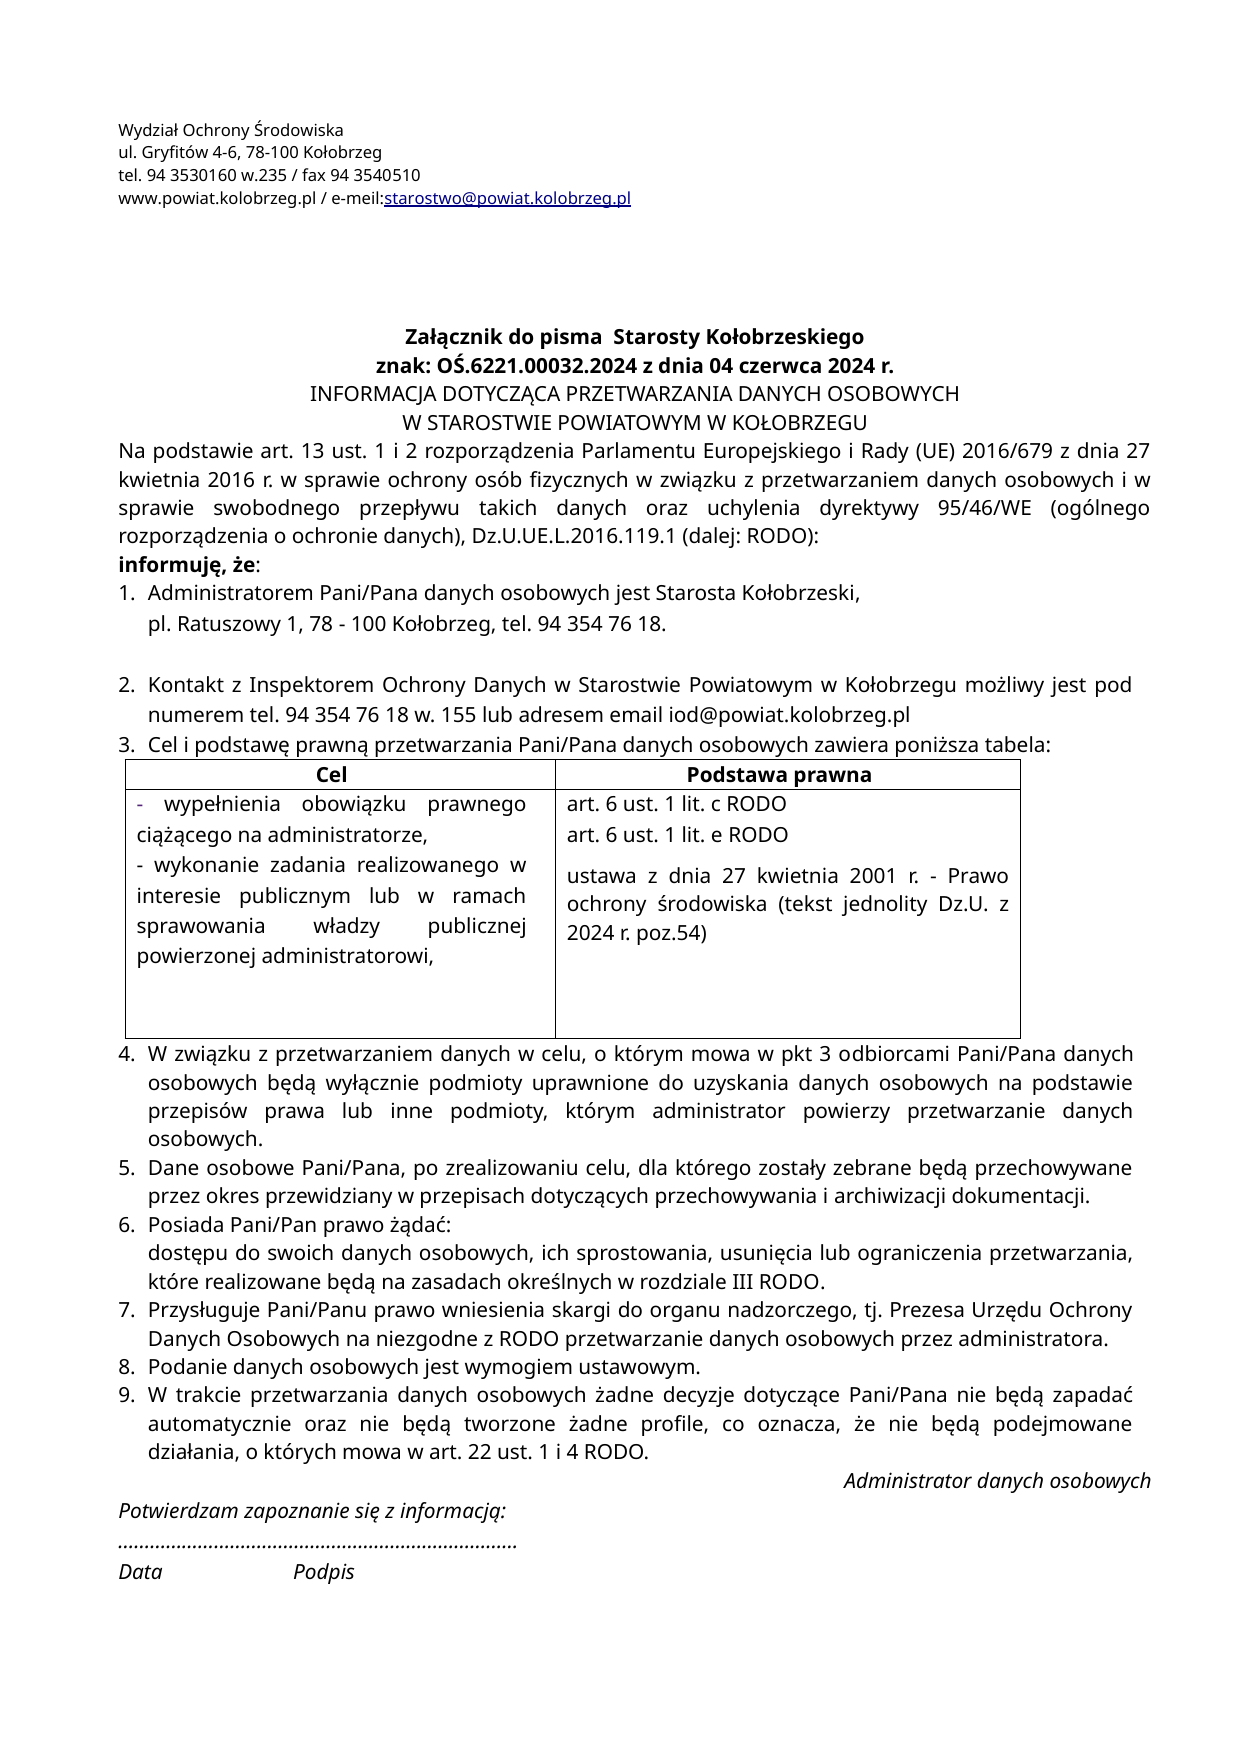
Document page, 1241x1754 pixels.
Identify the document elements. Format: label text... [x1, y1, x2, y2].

text Data Podpis [118, 1557, 1152, 1586]
table_header Podstawa prawna [556, 760, 1020, 788]
text W STAROSTWIE POWIATOWYM W KOŁOBRZEGU [118, 408, 1152, 436]
list Cel i podstawę prawną przetwarzania Pani/Pana danych osobowych zawiera poniższa tabela: [118, 731, 1134, 759]
text znak: OŚ.6221.00032.2024 z dnia 04 czerwca 2024 r. [118, 351, 1152, 379]
table_header Cel [126, 760, 555, 788]
text www.powiat.kolobrzeg.pl / e-meil:starostwo@powiat.kolobrzeg.pl [118, 186, 1152, 209]
text Wydział Ochrony Środowiska ul. Gryfitów 4-6, 78-100 Kołobrzeg tel. 94 3530160 w.235 / fax 94 3540510 [118, 118, 1152, 186]
list Kontakt z Inspektorem Ochrony Danych w Starostwie Powiatowym w Kołobrzegu możliwy jest pod numerem tel. 94 354 76 18 w. 155 lub adresem email iod@powiat.kolobrzeg.pl [118, 670, 1134, 728]
text pl. Ratuszowy 1, 78 - 100 Kołobrzeg, tel. 94 354 76 18. [148, 609, 1134, 637]
text ………………………………………………………………… [118, 1527, 1152, 1555]
list Posiada Pani/Pan prawo żądać: [118, 1210, 1134, 1238]
text Potwierdzam zapoznanie się z informacją: [118, 1496, 1152, 1525]
list Przysługuje Pani/Panu prawo wniesienia skargi do organu nadzorczego, tj. Prezesa Urzędu Ochrony Danych Osobowych na niezgodne z RODO przetwarzanie danych osobowych przez administratora. [118, 1295, 1134, 1352]
text Na podstawie art. 13 ust. 1 i 2 rozporządzenia Parlamentu Europejskiego i Rady (UE) 2016/679 z dnia 27 kwietnia 2016 r. w sprawie ochrony osób fizycznych w związku z przetwarzaniem danych osobowych i w sprawie swobodnego przepływu takich danych oraz uchylenia dyrektywy 95/46/WE (ogólnego rozporządzenia o ochronie danych), Dz.U.UE.L.2016.119.1 (dalej: RODO): [118, 436, 1152, 550]
text INFORMACJA DOTYCZĄCA PRZETWARZANIA DANYCH OSOBOWYCH [118, 379, 1152, 408]
list W związku z przetwarzaniem danych w celu, o którym mowa w pkt 3 odbiorcami Pani/Pana danych osobowych będą wyłącznie podmioty uprawnione do uzyskania danych osobowych na podstawie przepisów prawa lub inne podmioty, którym administrator powierzy przetwarzanie danych osobowych. [118, 1039, 1134, 1153]
table_cell art. 6 ust. 1 lit. c RODO art. 6 ust. 1 lit. e RODO ustawa z dnia 27 kwietnia 2001 r. - Prawo ochrony środowiska (tekst jednolity Dz.U. z 2024 r. poz.54) [556, 790, 1020, 1038]
list Podanie danych osobowych jest wymogiem ustawowym. [118, 1352, 1134, 1381]
list W trakcie przetwarzania danych osobowych żadne decyzje dotyczące Pani/Pana nie będą zapadać automatycznie oraz nie będą tworzone żadne profile, co oznacza, że nie będą podejmowane działania, o których mowa w art. 22 ust. 1 i 4 RODO. [118, 1381, 1134, 1466]
text informuję, że: [118, 550, 1152, 578]
list Dane osobowe Pani/Pana, po zrealizowaniu celu, dla którego zostały zebrane będą przechowywane przez okres przewidziany w przepisach dotyczących przechowywania i archiwizacji dokumentacji. [118, 1153, 1134, 1210]
list Administratorem Pani/Pana danych osobowych jest Starosta Kołobrzeski, [118, 578, 1134, 607]
text Załącznik do pisma Starosty Kołobrzeskiego [118, 322, 1152, 351]
text dostępu do swoich danych osobowych, ich sprostowania, usunięcia lub ograniczenia przetwarzania, które realizowane będą na zasadach określnych w rozdziale III RODO. [148, 1238, 1134, 1295]
table_cell - wypełnienia obowiązku prawnego ciążącego na administratorze, - wykonanie zadania realizowanego w interesie publicznym lub w ramach sprawowania władzy publicznej powierzonej administratorowi, [126, 790, 555, 1038]
text Administrator danych osobowych [118, 1466, 1152, 1494]
